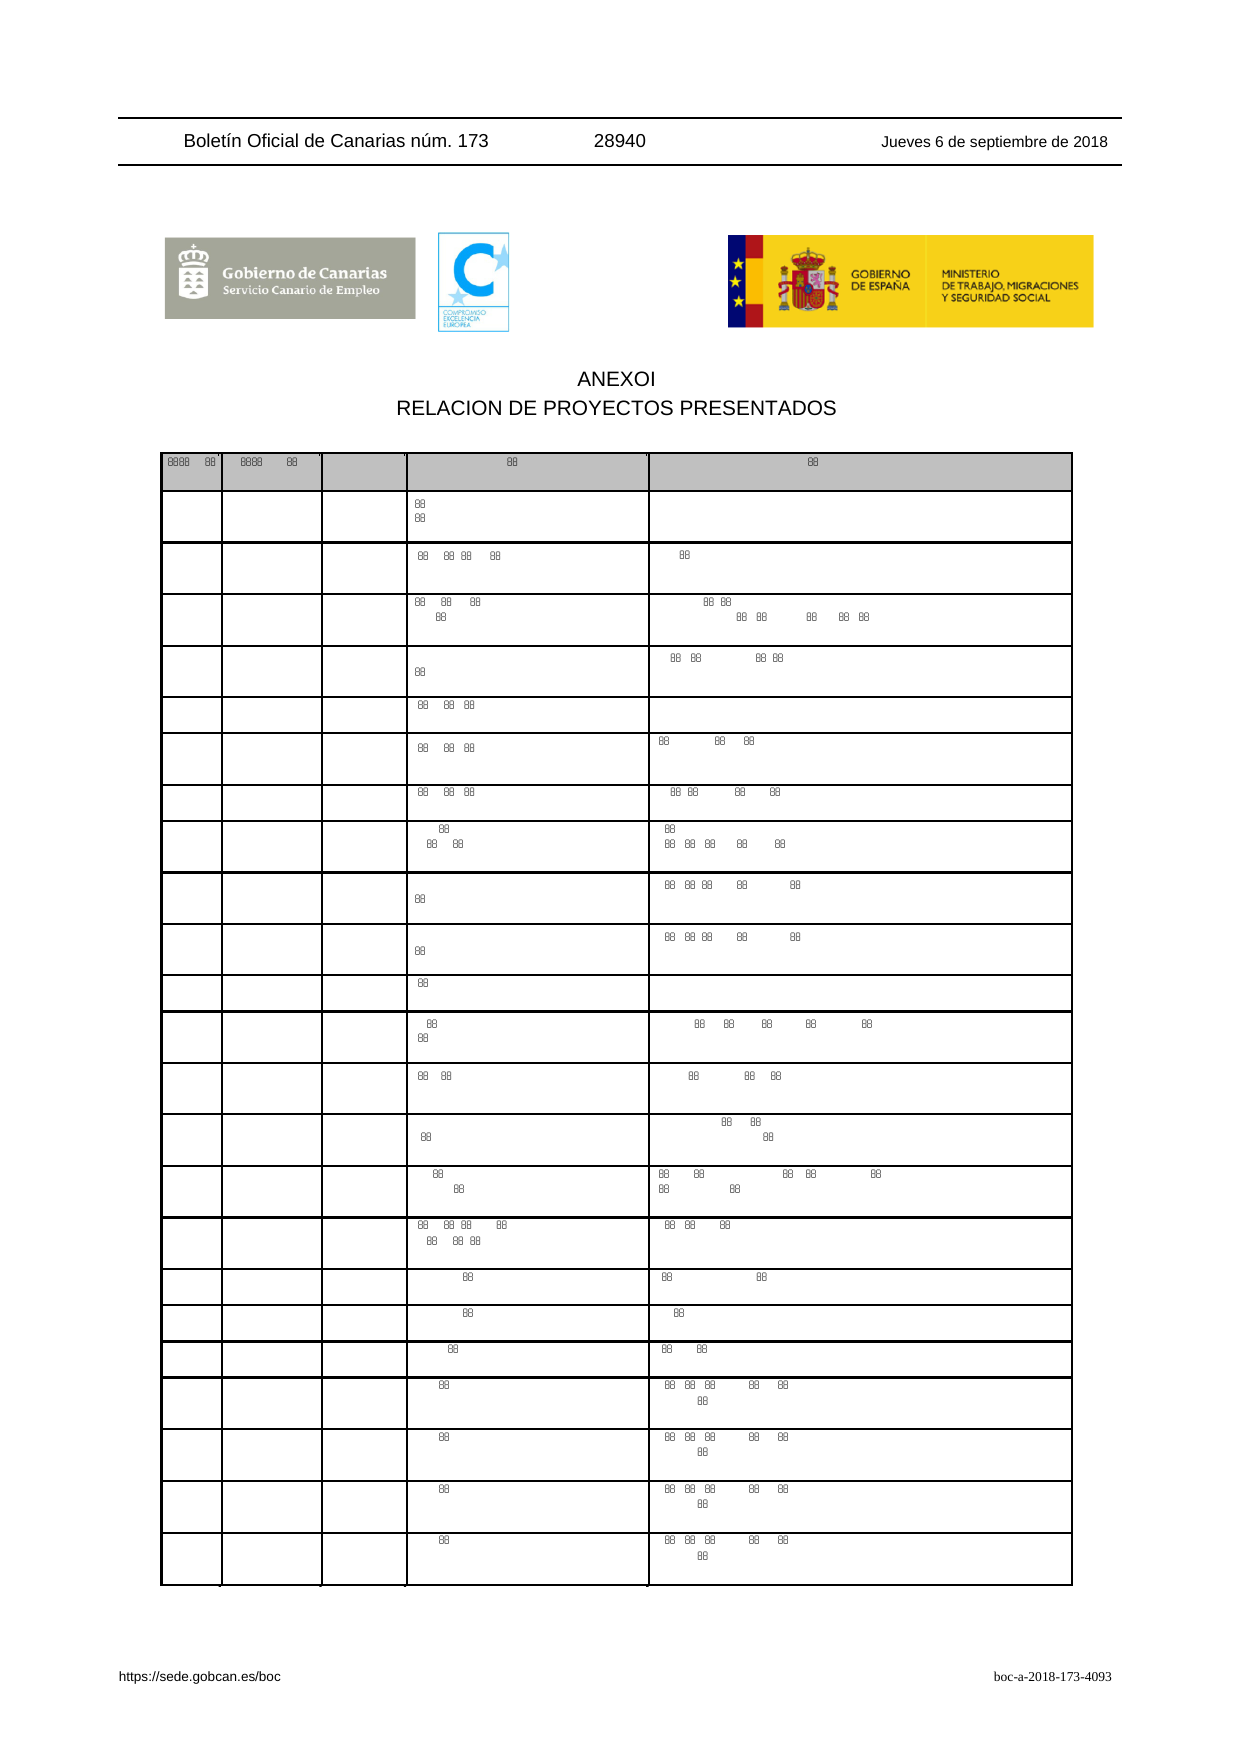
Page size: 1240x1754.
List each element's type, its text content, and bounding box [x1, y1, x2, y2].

table_cell [163, 976, 221, 990]
table_cell [323, 1452, 406, 1460]
table_cell [650, 1320, 1071, 1340]
table_cell [408, 1145, 648, 1165]
table_cell [650, 625, 1071, 644]
table_cell [223, 492, 321, 511]
table_cell [650, 1196, 1071, 1216]
table_cell [223, 1046, 321, 1062]
table_cell [163, 1097, 221, 1113]
table_cell  [408, 1534, 648, 1548]
table_cell [163, 1534, 221, 1556]
table_cell [650, 748, 1071, 763]
table_cell [163, 990, 221, 1010]
table_cell [223, 577, 321, 593]
table_cell [223, 625, 321, 644]
table_cell      [650, 925, 1071, 944]
table_cell [163, 680, 221, 696]
table_cell [163, 1460, 221, 1480]
table_cell [163, 1564, 221, 1583]
table_cell [408, 563, 648, 577]
table_cell  [408, 822, 648, 836]
table_cell [408, 1444, 648, 1460]
table_cell [223, 1240, 321, 1248]
table_cell [163, 544, 221, 563]
table_cell [163, 1115, 221, 1137]
table_cell [408, 925, 648, 944]
table_cell [650, 1512, 1071, 1532]
table_cell    [408, 734, 648, 756]
table_cell [650, 944, 1071, 958]
table_cell [323, 822, 406, 844]
table_cell [163, 1083, 221, 1097]
table_cell [163, 1306, 221, 1320]
table_cell [163, 1284, 221, 1304]
table_cell [323, 851, 406, 871]
table_cell [323, 1189, 406, 1196]
table_cell [163, 1145, 221, 1165]
table_cell  [408, 1306, 648, 1320]
table_cell [408, 577, 648, 593]
table_cell [408, 990, 648, 1010]
table_cell [163, 563, 221, 577]
table_cell [408, 1356, 648, 1376]
table_cell [323, 1534, 406, 1556]
table_cell [650, 1248, 1071, 1268]
table_cell    [650, 1064, 1071, 1083]
table_cell      [650, 1379, 1071, 1393]
table_cell [408, 647, 648, 666]
table_cell [323, 1219, 406, 1240]
table_cell [163, 1408, 221, 1428]
table_cell    [408, 595, 648, 609]
table_cell [323, 666, 406, 680]
table_cell [650, 764, 1071, 783]
table_cell [408, 1196, 648, 1216]
table_cell [163, 1379, 221, 1400]
table_cell [223, 1356, 321, 1376]
table_cell [323, 1145, 406, 1165]
table_cell [223, 680, 321, 696]
table_cell [323, 1284, 406, 1304]
table_cell [323, 1240, 406, 1248]
table_cell [223, 1504, 321, 1512]
table_cell [323, 1400, 406, 1408]
table_cell [223, 1306, 321, 1320]
table_cell  [650, 1306, 1071, 1320]
table_cell [163, 958, 221, 974]
table_cell [323, 1097, 406, 1113]
table_cell [163, 1137, 221, 1145]
table_cell   [650, 1181, 1071, 1196]
table_cell  [650, 1496, 1071, 1512]
table_header [323, 454, 406, 470]
table_cell [323, 1512, 406, 1532]
table_cell  [408, 893, 648, 907]
table_cell [323, 907, 406, 923]
table_cell [223, 1219, 321, 1240]
table_cell [650, 1233, 1071, 1248]
table_cell [650, 511, 1071, 525]
table_cell [408, 1564, 648, 1583]
table_cell [163, 1430, 221, 1452]
table_cell [223, 1137, 321, 1145]
table_cell [650, 1046, 1071, 1062]
table_cell [323, 844, 406, 851]
table_cell [163, 1356, 221, 1376]
table_cell    [408, 786, 648, 800]
table_cell [223, 544, 321, 563]
table_cell [223, 800, 321, 820]
table_cell [163, 492, 221, 511]
table_cell [323, 625, 406, 644]
table_cell [223, 617, 321, 624]
table_cell [650, 698, 1071, 712]
table_cell [223, 525, 321, 541]
table_cell [323, 492, 406, 511]
table_cell [650, 470, 1071, 490]
table_cell [323, 786, 406, 800]
table_cell [163, 844, 221, 851]
table_cell [408, 1460, 648, 1480]
table_cell [323, 1167, 406, 1189]
table_cell [408, 1115, 648, 1129]
table_cell [323, 976, 406, 990]
table_header   [163, 454, 221, 470]
table_cell [323, 1564, 406, 1583]
table_cell  [408, 1013, 648, 1032]
table_cell [323, 874, 406, 893]
table_cell [223, 756, 321, 763]
table_cell [163, 1219, 221, 1240]
table_cell [323, 595, 406, 617]
table_header  [650, 454, 1071, 470]
table_cell [650, 563, 1071, 577]
table_cell [223, 786, 321, 800]
table_cell  [408, 1379, 648, 1393]
table_cell [650, 990, 1071, 1010]
table_cell [223, 1400, 321, 1408]
table_cell [163, 1482, 221, 1504]
table_cell [408, 712, 648, 732]
table_cell [323, 1083, 406, 1097]
table_cell [223, 1145, 321, 1165]
table_cell [323, 712, 406, 732]
table_cell [223, 1064, 321, 1083]
table_cell     [650, 786, 1071, 800]
table_cell [223, 822, 321, 844]
table_cell [223, 1097, 321, 1113]
table_cell [163, 1013, 221, 1032]
table_cell [163, 851, 221, 871]
table_cell      [650, 836, 1071, 851]
table_cell  [408, 976, 648, 990]
table_cell    [408, 698, 648, 712]
table_cell     [408, 1219, 648, 1233]
table_cell [323, 1408, 406, 1428]
table_cell  [650, 1393, 1071, 1408]
table_cell [408, 1320, 648, 1340]
table_cell [223, 958, 321, 974]
table_cell  [408, 1430, 648, 1444]
table_cell [163, 1452, 221, 1460]
text ANEXOI [119, 367, 1114, 391]
table_cell [223, 1284, 321, 1304]
table_cell     [650, 647, 1071, 666]
table_cell  [408, 1181, 648, 1196]
table_cell   [650, 595, 1071, 609]
table_cell [323, 1196, 406, 1216]
table_cell [408, 1284, 648, 1304]
table_cell [323, 800, 406, 820]
table_cell [408, 851, 648, 871]
table_cell [223, 1556, 321, 1563]
table_cell [408, 525, 648, 541]
table_cell [223, 1013, 321, 1032]
table_cell [650, 976, 1071, 990]
table_cell  [408, 492, 648, 511]
table_cell [408, 800, 648, 820]
table_cell [163, 1512, 221, 1532]
table_header  [408, 454, 648, 470]
table_cell [323, 1504, 406, 1512]
table_cell [163, 822, 221, 844]
table_cell [408, 1548, 648, 1563]
table_cell [408, 1408, 648, 1428]
table_cell [223, 1248, 321, 1268]
table_cell [323, 1137, 406, 1145]
table_cell [163, 1064, 221, 1083]
table_cell [223, 851, 321, 871]
table_cell    [650, 734, 1071, 748]
table_cell [223, 563, 321, 577]
table_cell [408, 907, 648, 923]
table_cell [223, 925, 321, 944]
table_cell      [650, 1167, 1071, 1181]
table_cell [323, 680, 406, 696]
table_cell [223, 990, 321, 1010]
table_cell [650, 1408, 1071, 1428]
table_cell [163, 1046, 221, 1062]
table_cell [650, 577, 1071, 593]
table_cell      [650, 1534, 1071, 1548]
table_cell [223, 764, 321, 783]
table_cell [323, 1270, 406, 1284]
table_cell [163, 944, 221, 958]
table_cell [223, 874, 321, 893]
table_cell [323, 1046, 406, 1062]
table_cell  [650, 1444, 1071, 1460]
table_cell [323, 944, 406, 958]
table_cell [323, 734, 406, 756]
table_cell [408, 1393, 648, 1408]
table_cell  [408, 944, 648, 958]
table_cell [223, 1083, 321, 1097]
table_cell   [408, 1064, 648, 1083]
text RELACION DE PROYECTOS PRESENTADOS [119, 396, 1114, 420]
table_cell [408, 874, 648, 893]
table_cell [223, 1430, 321, 1452]
table_cell [223, 1343, 321, 1356]
table_cell [408, 764, 648, 783]
table_cell [223, 1167, 321, 1189]
table_cell      [650, 1430, 1071, 1444]
table_cell [323, 544, 406, 563]
table_cell [223, 1189, 321, 1196]
table_cell [223, 1482, 321, 1504]
table_cell [223, 666, 321, 680]
table_cell [323, 925, 406, 944]
table_cell [408, 470, 648, 490]
table_cell [223, 1534, 321, 1556]
table_cell  [408, 1270, 648, 1284]
table_cell  [408, 666, 648, 680]
table_cell [650, 1564, 1071, 1583]
table_cell [163, 698, 221, 712]
table_cell [223, 1452, 321, 1460]
table_cell  [650, 544, 1071, 563]
table_cell [650, 800, 1071, 820]
table_cell      [650, 874, 1071, 893]
table_cell [163, 1189, 221, 1196]
table_cell [163, 625, 221, 644]
table_cell [650, 1097, 1071, 1113]
table_cell [223, 698, 321, 712]
table_cell  [408, 1343, 648, 1356]
table_cell [650, 1083, 1071, 1097]
table_cell [650, 492, 1071, 511]
table_cell [323, 511, 406, 525]
table_cell [323, 1343, 406, 1356]
table_cell [650, 666, 1071, 680]
table_cell   [650, 1115, 1071, 1129]
text https://sede.gobcan.es/boc boc-a-2018-173-4093 [119, 1662, 1122, 1686]
table_cell [223, 1564, 321, 1583]
table_cell [223, 907, 321, 923]
table_cell [223, 1512, 321, 1532]
table_cell [223, 893, 321, 907]
table_cell [223, 976, 321, 990]
table_cell [408, 756, 648, 763]
table_cell [323, 756, 406, 763]
table_cell [163, 712, 221, 732]
table_cell [408, 1496, 648, 1512]
table_cell  [408, 1167, 648, 1181]
table_cell [163, 1343, 221, 1356]
table_cell [163, 1320, 221, 1340]
table_cell [650, 851, 1071, 871]
table_cell [408, 680, 648, 696]
table_cell [223, 712, 321, 732]
table_cell [323, 698, 406, 712]
table_cell      [650, 1482, 1071, 1496]
table_cell [163, 1556, 221, 1563]
table_cell [223, 470, 321, 490]
table_cell [408, 1046, 648, 1062]
table_cell [163, 511, 221, 525]
table_cell [408, 1248, 648, 1268]
table_cell [323, 563, 406, 577]
table_cell [323, 1306, 406, 1320]
table_cell [163, 595, 221, 617]
table_cell [323, 1379, 406, 1400]
table_cell [223, 1032, 321, 1046]
table_cell [223, 511, 321, 525]
table_cell [163, 800, 221, 820]
table_cell [223, 1379, 321, 1400]
table_cell [650, 525, 1071, 541]
table_cell [323, 1430, 406, 1452]
table_cell [650, 893, 1071, 907]
text Boletín Oficial de Canarias núm. 173 28940 Jueves 6 de septiembre de 2018 [183, 128, 1122, 152]
table_cell   [408, 836, 648, 851]
table_cell   [650, 1270, 1071, 1284]
table_cell [650, 1145, 1071, 1165]
table_cell [408, 1512, 648, 1532]
table_cell [323, 647, 406, 666]
table_cell [163, 734, 221, 756]
table_cell      [650, 1013, 1071, 1032]
table_cell [323, 764, 406, 783]
table_cell [163, 577, 221, 593]
table_cell  [408, 1482, 648, 1496]
table_cell [223, 944, 321, 958]
table_cell [163, 1196, 221, 1216]
table_cell [163, 756, 221, 763]
table_cell  [650, 1129, 1071, 1145]
table_cell [163, 1248, 221, 1268]
table_cell [323, 470, 406, 490]
table_cell [408, 625, 648, 644]
table_cell [163, 874, 221, 893]
table_cell [323, 1320, 406, 1340]
table_cell [223, 1115, 321, 1137]
table_cell [650, 1460, 1071, 1480]
table_cell [163, 1240, 221, 1248]
table_cell [163, 907, 221, 923]
table_cell [223, 1408, 321, 1428]
table_cell [163, 470, 221, 490]
table_cell [323, 990, 406, 1010]
table_cell [163, 893, 221, 907]
table_cell [163, 525, 221, 541]
table_cell [163, 786, 221, 800]
table_cell [650, 680, 1071, 696]
table_cell [650, 1032, 1071, 1046]
table_cell [323, 617, 406, 624]
table_cell [223, 1196, 321, 1216]
table_cell [650, 1284, 1071, 1304]
table_cell    [650, 1219, 1071, 1233]
table_cell [163, 1167, 221, 1189]
table_cell [163, 1032, 221, 1046]
table_cell [323, 577, 406, 593]
table_cell   [650, 1343, 1071, 1356]
table_header   [223, 454, 321, 470]
table_cell [650, 712, 1071, 732]
table_cell [323, 893, 406, 907]
table_cell  [650, 822, 1071, 836]
table_cell [163, 1400, 221, 1408]
table_cell [163, 1504, 221, 1512]
table_cell [323, 1556, 406, 1563]
table_cell  [408, 609, 648, 624]
table_cell  [408, 511, 648, 525]
table_cell [323, 1356, 406, 1376]
table_cell [163, 666, 221, 680]
table_cell [323, 1013, 406, 1032]
table_cell [223, 734, 321, 756]
table_cell  [408, 1129, 648, 1145]
table_cell [408, 1083, 648, 1097]
table_cell  [408, 1032, 648, 1046]
table_cell [650, 907, 1071, 923]
table_cell [323, 1482, 406, 1504]
table_cell [223, 844, 321, 851]
table_cell [323, 958, 406, 974]
table_cell [163, 647, 221, 666]
table_cell [323, 1032, 406, 1046]
table_cell [223, 1320, 321, 1340]
table_cell [163, 617, 221, 624]
table_cell [163, 1270, 221, 1284]
table_cell [323, 1115, 406, 1137]
table_cell [223, 1270, 321, 1284]
table_cell [323, 525, 406, 541]
table_cell [323, 1248, 406, 1268]
table_cell [163, 925, 221, 944]
table_cell     [408, 544, 648, 563]
table_cell [408, 958, 648, 974]
table_cell [223, 647, 321, 666]
table_cell  [650, 1548, 1071, 1563]
table_cell [323, 1064, 406, 1083]
table_cell [650, 958, 1071, 974]
table_cell [223, 595, 321, 617]
table_cell [323, 1460, 406, 1480]
table_cell [163, 764, 221, 783]
table_cell    [408, 1233, 648, 1248]
table_cell [223, 1460, 321, 1480]
table_cell [650, 1356, 1071, 1376]
table_cell      [650, 609, 1071, 624]
table_cell [408, 1097, 648, 1113]
